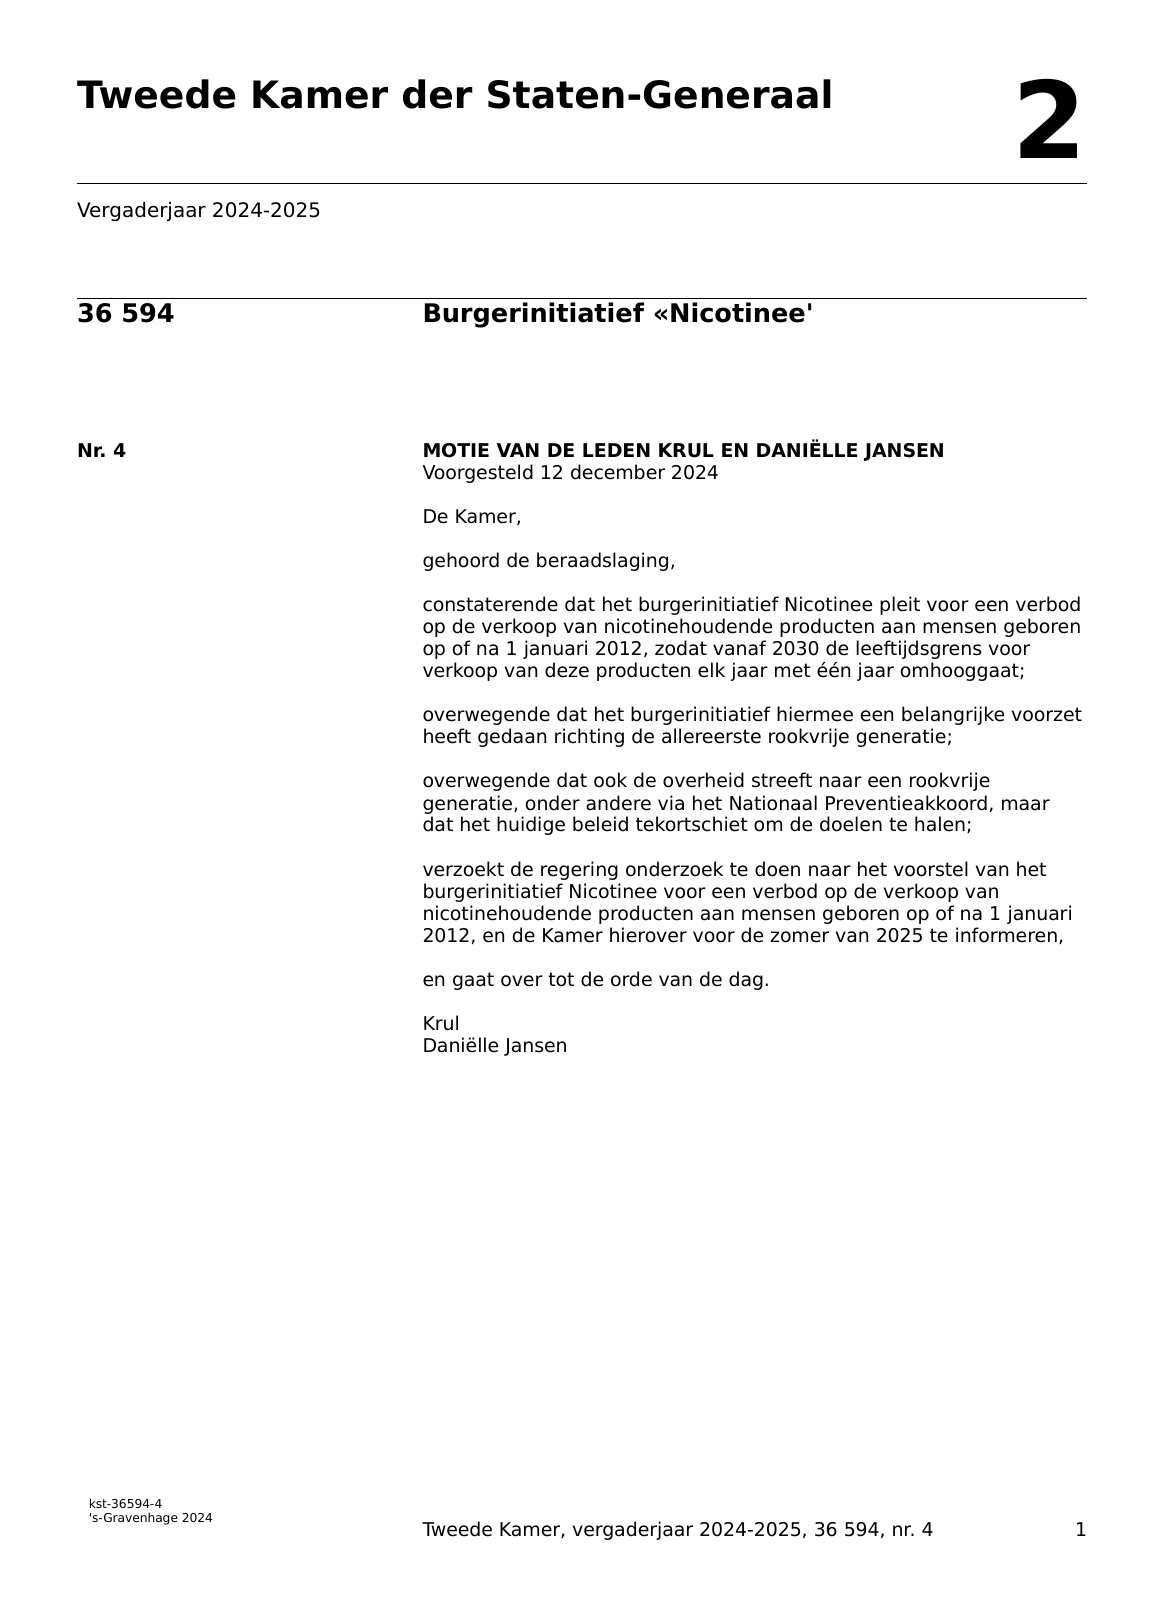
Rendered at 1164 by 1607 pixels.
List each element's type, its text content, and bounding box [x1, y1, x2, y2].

text 's-Gravenhage 2024 [88, 1511, 323, 1525]
subtitle Nr. 4 MOTIE VAN DE LEDEN KRUL EN DANIËLLE JANSEN [77, 440, 1087, 462]
text kst-36594-4 [88, 1497, 323, 1511]
text Krul [422, 1013, 1087, 1035]
text overwegende dat ook de overheid streeft naar een rookvrije generatie, onder andere via het Nationaal Preventieakkoord, maar dat het huidige beleid tekortschiet om de doelen te halen; [422, 770, 1087, 836]
text gehoord de beraadslaging, [422, 550, 1087, 572]
table_header 2 [886, 59, 1087, 183]
text De Kamer, [422, 506, 1087, 528]
text en gaat over tot de orde van de dag. [422, 969, 1087, 991]
text overwegende dat het burgerinitiatief hiermee een belangrijke voorzet heeft gedaan richting de allereerste rookvrije generatie; [422, 704, 1087, 748]
text verzoekt de regering onderzoek te doen naar het voorstel van het burgerinitiatief Nicotinee voor een verbod op de verkoop van nicotinehoudende producten aan mensen geboren op of na 1 januari 2012, en de Kamer hierover voor de zomer van 2025 te informeren, [422, 858, 1087, 946]
text Daniëlle Jansen [422, 1035, 1087, 1057]
text constaterende dat het burgerinitiatief Nicotinee pleit voor een verbod op de verkoop van nicotinehoudende producten aan mensen geboren op of na 1 januari 2012, zodat vanaf 2030 de leeftijdsgrens voor verkoop van deze producten elk jaar met één jaar omhooggaat; [422, 594, 1087, 682]
table_cell Vergaderjaar 2024-2025 [77, 184, 1087, 298]
table_header Tweede Kamer der Staten-Generaal [77, 59, 886, 183]
subtitle 36 594 Burgerinitiatief «Nicotinee' [77, 299, 1087, 329]
text Voorgesteld 12 december 2024 [422, 462, 1087, 484]
